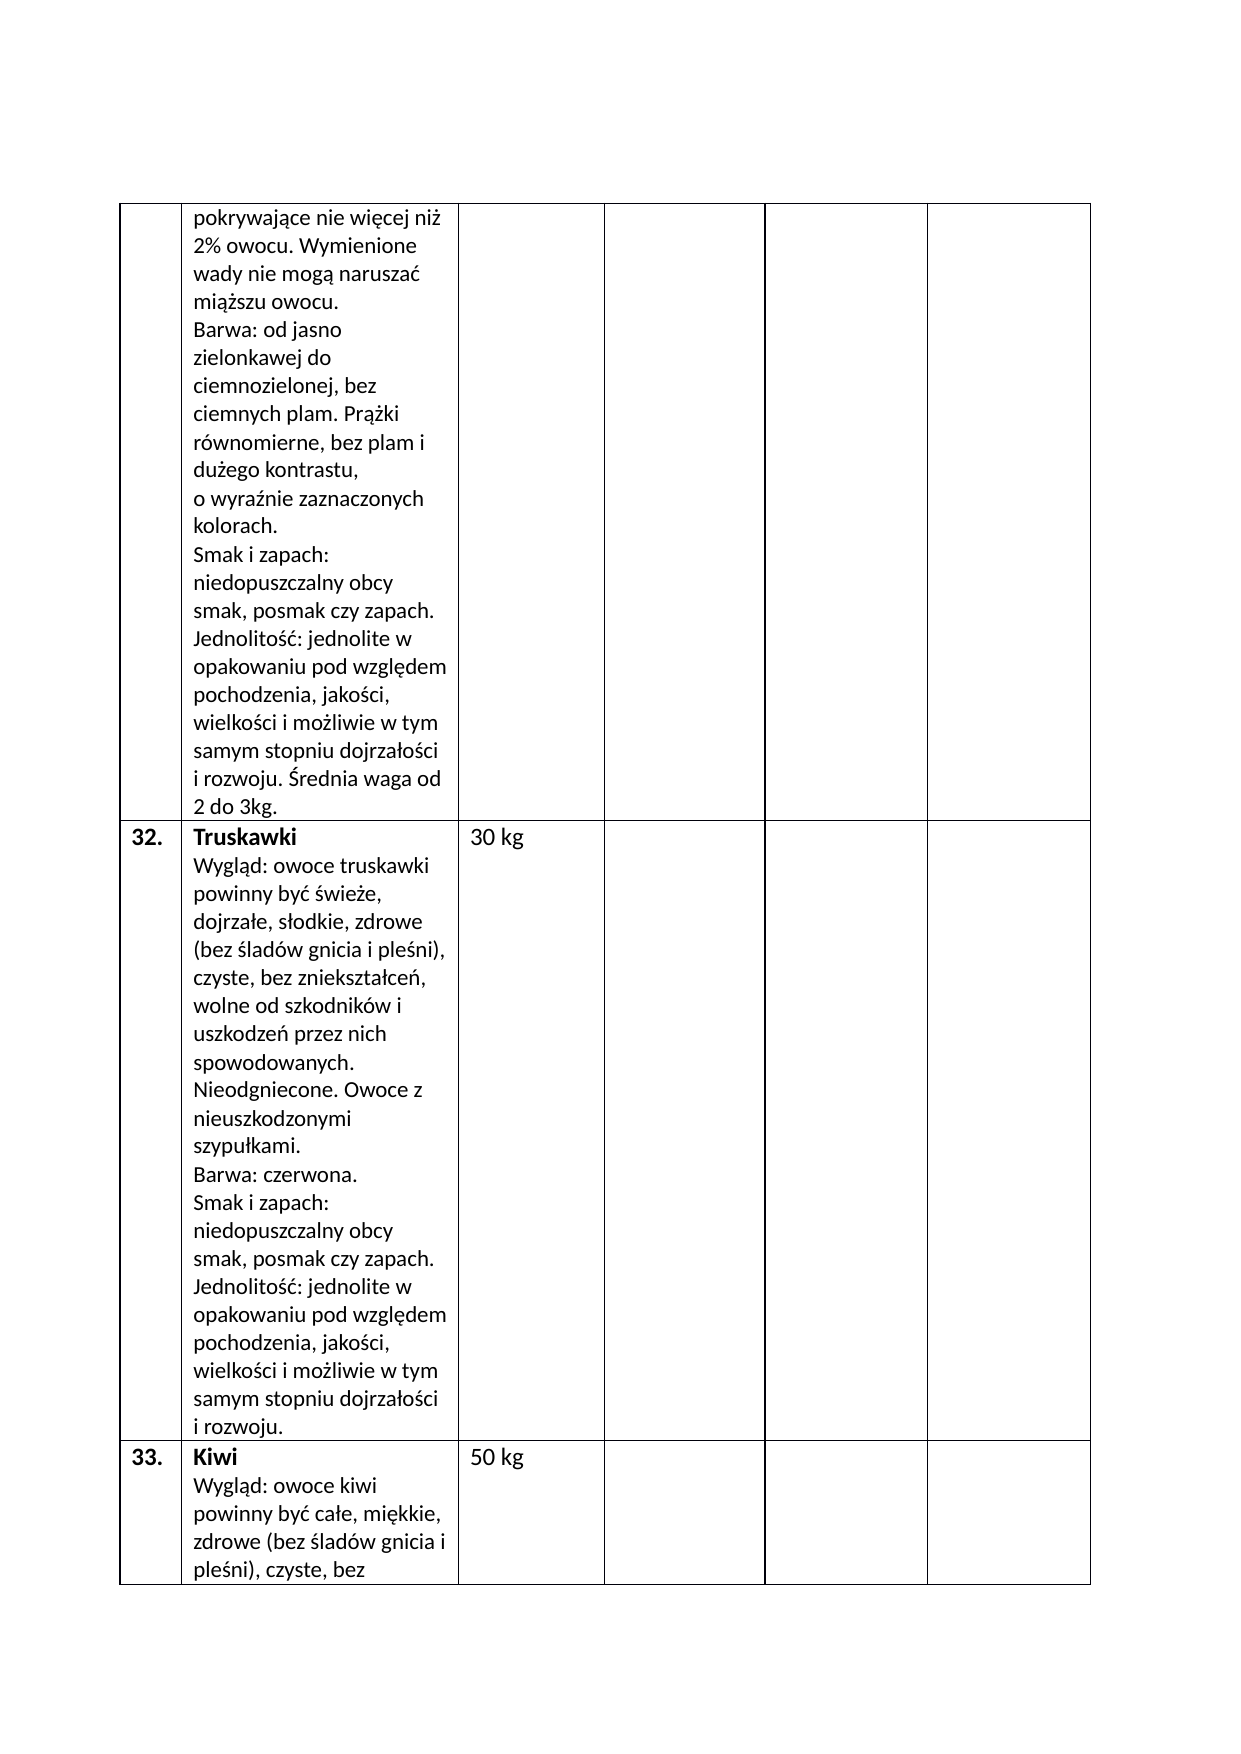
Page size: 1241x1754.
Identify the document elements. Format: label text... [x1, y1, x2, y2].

table_cell [605, 204, 764, 820]
table_cell [766, 204, 927, 820]
table_cell Truskawki Wygląd: owoce truskawki powinny być świeże, dojrzałe, słodkie, zdrowe (bez śladów gnicia i pleśni), czyste, bez zniekształceń, wolne od szkodników i uszkodzeń przez nich spowodowanych. Nieodgniecone. Owoce z nieuszkodzonymi szypułkami. Barwa: czerwona. Smak i zapach: niedopuszczalny obcy smak, posmak czy zapach. Jednolitość: jednolite w opakowaniu pod względem pochodzenia, jakości, wielkości i możliwie w tym samym stopniu dojrzałości i rozwoju. [182, 821, 458, 1440]
table_cell [605, 821, 764, 1440]
table_cell [605, 1441, 764, 1583]
table_cell 32. [121, 821, 181, 1440]
table_cell 30 kg [459, 821, 604, 1440]
table_cell [121, 204, 181, 820]
table_cell [459, 204, 604, 820]
table_cell pokrywające nie więcej niż 2% owocu. Wymienione wady nie mogą naruszać miąższu owocu. Barwa: od jasno zielonkawej do ciemnozielonej, bez ciemnych plam. Prążki równomierne, bez plam i dużego kontrastu, o wyraźnie zaznaczonych kolorach. Smak i zapach: niedopuszczalny obcy smak, posmak czy zapach. Jednolitość: jednolite w opakowaniu pod względem pochodzenia, jakości, wielkości i możliwie w tym samym stopniu dojrzałości i rozwoju. Średnia waga od 2 do 3kg. [182, 204, 458, 820]
table_cell [928, 1441, 1090, 1583]
table_cell [928, 821, 1090, 1440]
table_cell [766, 1441, 927, 1583]
table_cell 50 kg [459, 1441, 604, 1583]
table_cell [928, 204, 1090, 820]
table_cell [766, 821, 927, 1440]
table_cell Kiwi Wygląd: owoce kiwi powinny być całe, miękkie, zdrowe (bez śladów gnicia i pleśni), czyste, bez [182, 1441, 458, 1583]
table_cell 33. [121, 1441, 181, 1583]
